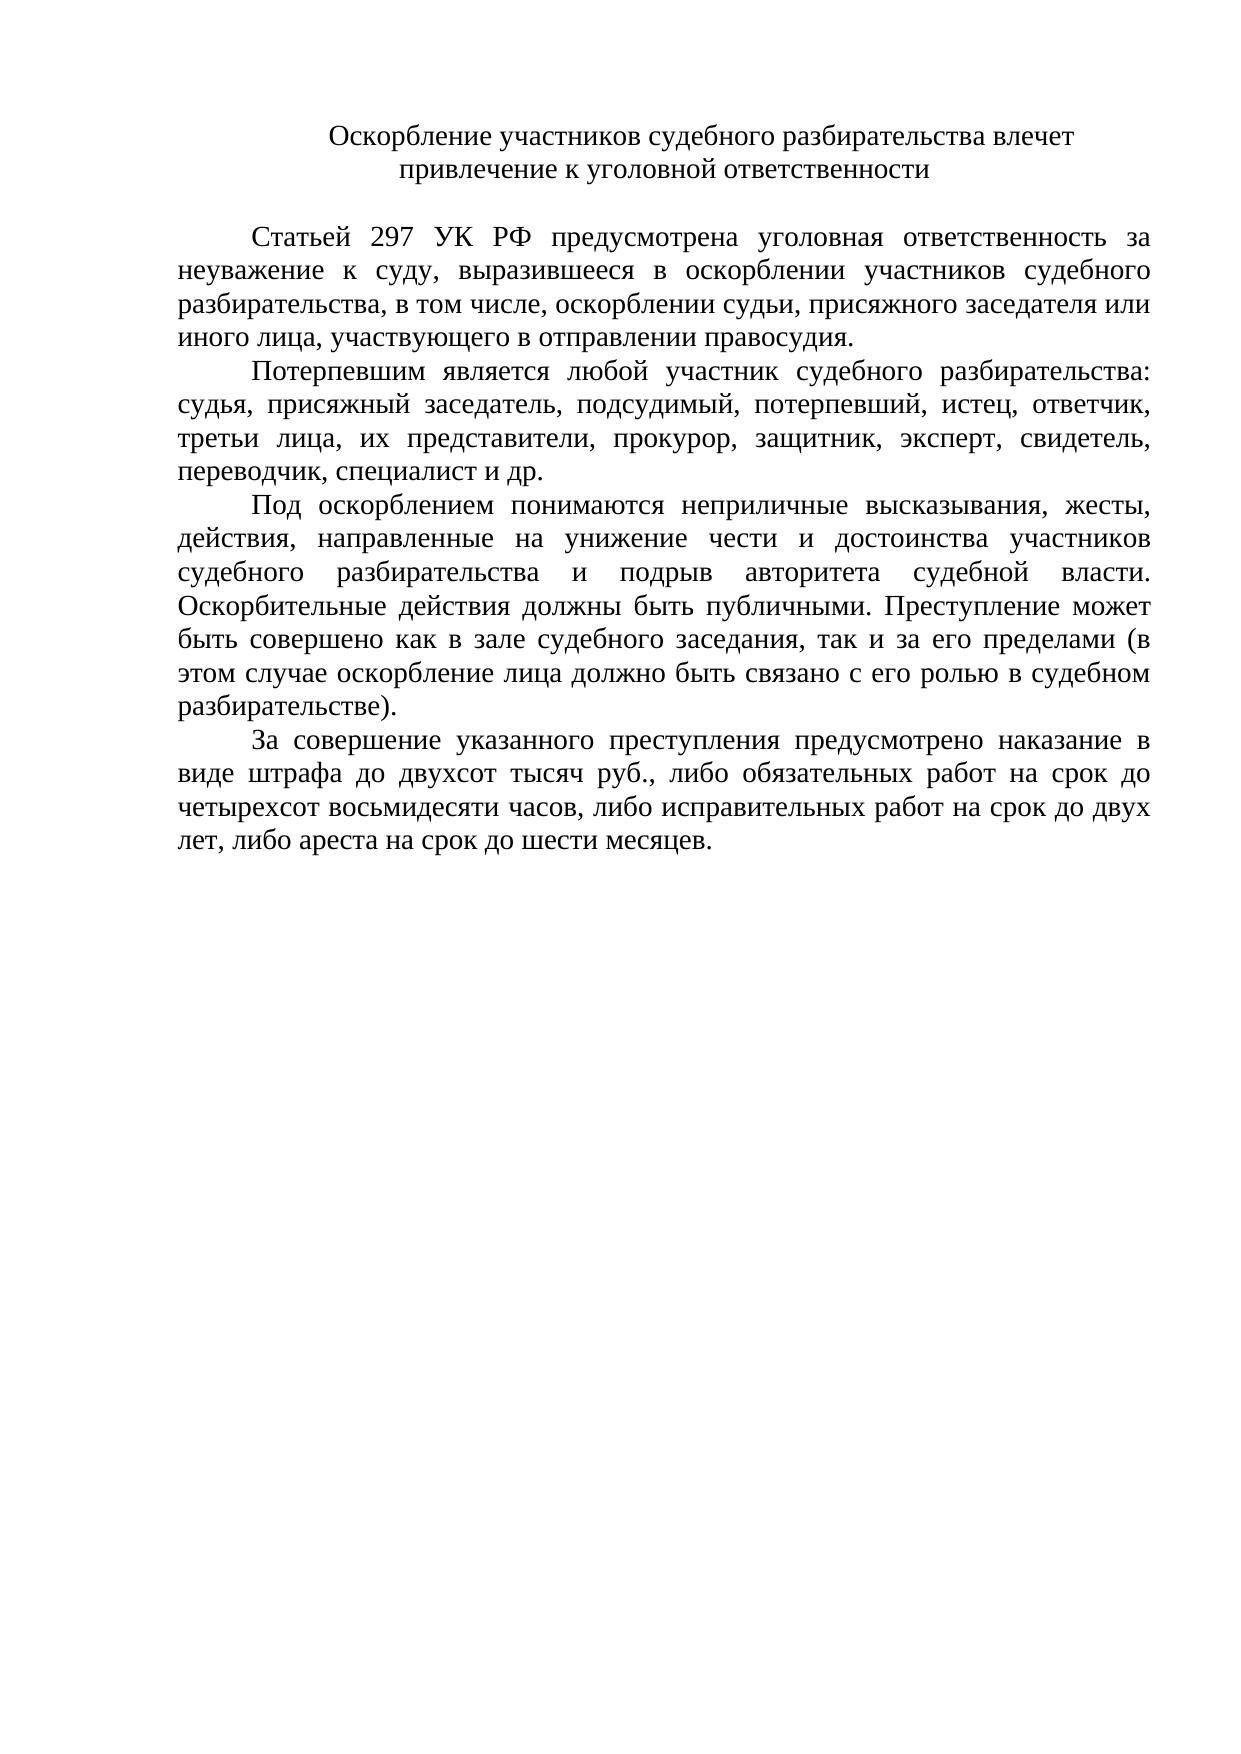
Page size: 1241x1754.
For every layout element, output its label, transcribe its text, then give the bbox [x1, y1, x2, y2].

text За совершение указанного преступления предусмотрено наказание в виде штрафа до двухсот тысяч руб., либо обязательных работ на срок до четырехсот восьмидесяти часов, либо исправительных работ на срок до двух лет, либо ареста на срок до шести месяцев. [177, 722, 1152, 856]
text ​ [177, 185, 1152, 219]
text Под оскорблением понимаются неприличные высказывания, жесты, действия, направленные на унижение чести и достоинства участников судебного разбирательства и подрыв авторитета судебной власти. Оскорбительные действия должны быть публичными. Преступление может быть совершено как в зале судебного заседания, так и за его пределами (в этом случае оскорбление лица должно быть связано с его ролью в судебном разбирательстве). [177, 487, 1152, 722]
text ​Оскорбление участников судебного разбирательства влечет привлечение к уголовной ответственности [177, 118, 1152, 185]
text Статьей 297 УК РФ предусмотрена уголовная ответственность за неуважение к суду, выразившееся в оскорблении участников судебного разбирательства, в том числе, оскорблении судьи, присяжного заседателя или иного лица, участвующего в отправлении правосудия. [177, 219, 1152, 353]
text Потерпевшим является любой участник судебного разбирательства: судья, присяжный заседатель, подсудимый, потерпевший, истец, ответчик, третьи лица, их представители, прокурор, защитник, эксперт, свидетель, переводчик, специалист и др. [177, 353, 1152, 487]
